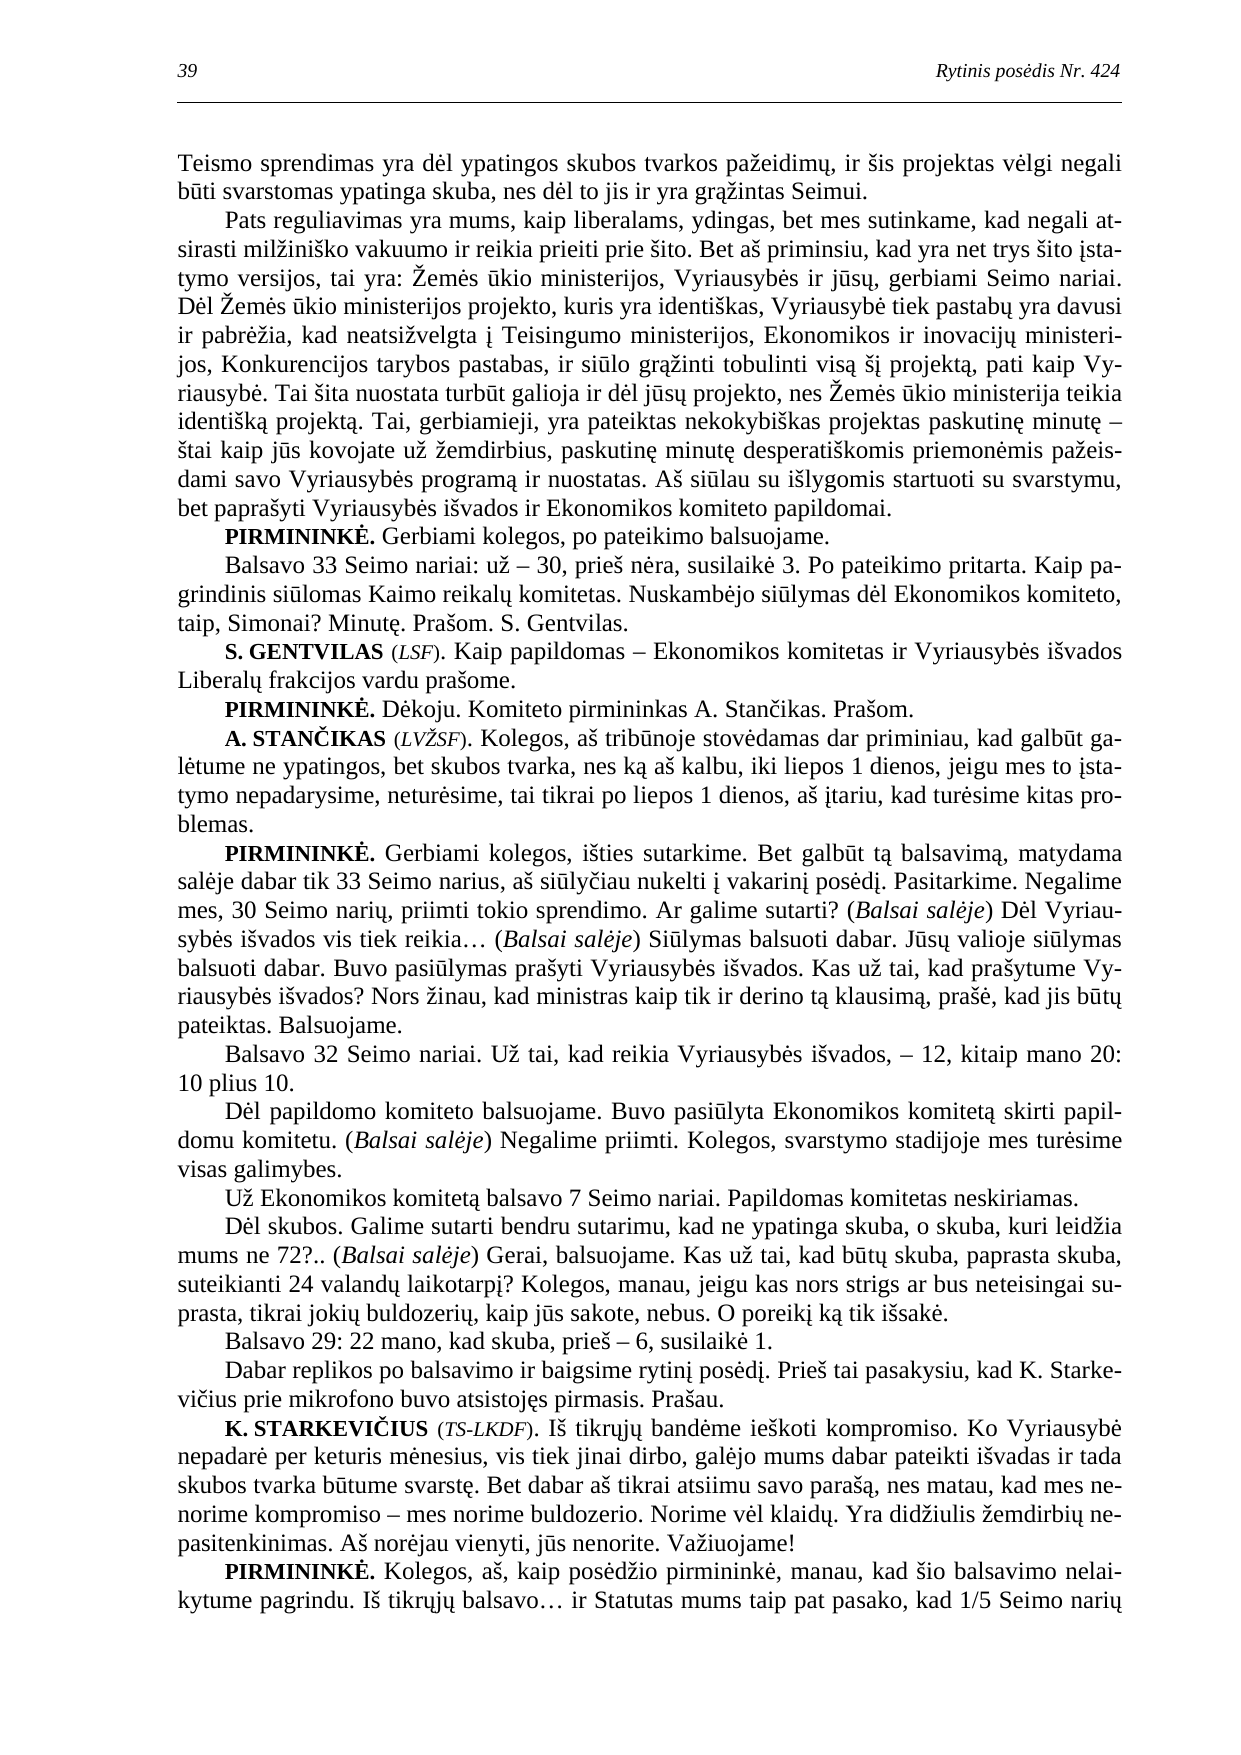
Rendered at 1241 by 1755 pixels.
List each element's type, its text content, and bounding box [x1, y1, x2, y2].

text Bal­sa­vo 33 Sei­mo na­riai: už – 30, prieš nė­ra, su­si­lai­kė 3. Po pa­tei­ki­mo pri­tar­ta. Kaip pa­grin­di­nis siū­lo­mas Kai­mo rei­ka­lų ko­mi­te­tas. Nu­skam­bė­jo siū­ly­mas dėl Eko­no­mi­kos ko­mi­te­to, taip, Si­mo­nai? Mi­nu­tę. Pra­šom. S. Gent­vi­las. [177, 550, 1122, 636]
text PIRMININKĖ. Ko­le­gos, aš, kaip po­sė­džio pir­mi­nin­kė, ma­nau, kad šio bal­sa­vi­mo ne­lai­ky­tu­me pa­grin­du. Iš tik­rų­jų bal­sa­vo… ir Sta­tu­tas mums taip pat pa­sa­ko, kad 1/5 Sei­mo na­rių [177, 1556, 1122, 1614]
text PIRMININKĖ. Ger­bia­mi ko­le­gos, iš­ties su­tar­ki­me. Bet gal­būt tą bal­sa­vi­mą, ma­ty­da­ma sa­lė­je da­bar tik 33 Sei­mo na­rius, aš siū­ly­čiau nu­kel­ti į va­ka­ri­nį po­sė­dį. Pa­si­tar­ki­me. Ne­ga­li­me mes, 30 Sei­mo na­rių, pri­im­ti to­kio spren­di­mo. Ar ga­li­me su­tar­ti? (Bal­sai sa­lė­je) Dėl Vy­riau­sy­bės iš­va­dos vis tiek rei­kia… (Bal­sai sa­lė­je) Siū­ly­mas bal­suo­ti da­bar. Jū­sų va­lio­je siū­ly­mas bal­suo­ti da­bar. Bu­vo pa­siū­ly­mas pra­šy­ti Vy­riau­sy­bės iš­va­dos. Kas už tai, kad pra­šy­tu­me Vy­riau­sy­bės iš­va­dos? Nors ži­nau, kad mi­nist­ras kaip tik ir de­ri­no tą klau­si­mą, pra­šė, kad jis bū­tų pa­teik­tas. Bal­suo­ja­me. [177, 838, 1122, 1039]
text K. STARKEVIČIUS (TS-LKDF). Iš tik­rų­jų ban­dė­me ieš­ko­ti kom­pro­mi­so. Ko Vy­riau­sy­bė ne­pa­da­rė per ke­tu­ris mė­ne­sius, vis tiek ji­nai dir­bo, ga­lė­jo mums da­bar pa­teik­ti iš­va­das ir ta­da sku­bos tvar­ka bū­tu­me svars­tę. Bet da­bar aš tik­rai at­si­i­mu sa­vo pa­ra­šą, nes ma­tau, kad mes ne­no­ri­me kom­pro­mi­so – mes no­ri­me bul­do­ze­rio. No­ri­me vėl klai­dų. Yra di­džiu­lis žem­dir­bių ne­pa­si­ten­ki­ni­mas. Aš no­rė­jau vie­ny­ti, jūs ne­no­ri­te. Va­žiuo­jame! [177, 1413, 1122, 1556]
text Pats re­gu­lia­vi­mas yra mums, kaip li­be­ra­lams, ydin­gas, bet mes su­tin­ka­me, kad ne­ga­li at­si­ras­ti mil­ži­niš­ko va­ku­u­mo ir rei­kia pri­ei­ti prie ši­to. Bet aš pri­min­siu, kad yra net trys ši­to įsta­ty­mo ver­si­jos, tai yra: Že­mės ūkio mi­nis­te­ri­jos, Vy­riau­sy­bės ir jū­sų, ger­bia­mi Sei­mo na­riai. Dėl Že­mės ūkio mi­nis­te­ri­jos pro­jek­to, ku­ris yra iden­tiš­kas, Vy­riau­sy­bė tiek pa­sta­bų yra da­vu­si ir pa­brė­žia, kad neat­si­žvelg­ta į Tei­sin­gu­mo mi­nis­te­ri­jos, Eko­no­mi­kos ir ino­va­ci­jų mi­nis­te­ri­jos, Kon­ku­ren­ci­jos ta­ry­bos pa­sta­bas, ir siū­lo grą­žin­ti to­bu­lin­ti vi­są šį pro­jek­tą, pa­ti kaip Vy­riau­sy­bė. Tai ši­ta nuo­sta­ta tur­būt ga­lio­ja ir dėl jū­sų pro­jek­to, nes Že­mės ūkio mi­nis­te­ri­ja tei­kia iden­tiš­ką pro­jek­tą. Tai, ger­bia­mie­ji, yra pa­teik­tas ne­ko­ky­biš­kas pro­jek­tas pas­ku­ti­nę mi­nu­tę – štai kaip jūs ko­vo­ja­te už žem­dir­bius, pas­ku­ti­nę mi­nu­tę des­pe­ra­tiš­ko­mis prie­mo­nė­mis pa­žeis­da­mi sa­vo Vy­riau­sy­bės pro­gra­mą ir nuo­sta­tas. Aš siū­lau su iš­ly­go­mis star­tuo­ti su svars­ty­mu, bet pa­pra­šy­ti Vy­riau­sy­bės iš­va­dos ir Eko­no­mi­kos ko­mi­te­to pa­pil­do­mai. [177, 205, 1122, 521]
text PIRMININKĖ. Dė­ko­ju. Ko­mi­te­to pir­mi­nin­kas A. Stan­či­kas. Pra­šom. [177, 694, 1122, 723]
text A. STANČIKAS (LVŽSF). Ko­le­gos, aš tri­bū­no­je sto­vė­da­mas dar pri­mi­niau, kad gal­būt ga­lė­tu­me ne ypa­tin­gos, bet sku­bos tvar­ka, nes ką aš kal­bu, iki lie­pos 1 dienos, jei­gu mes to įsta­ty­mo ne­pa­da­ry­si­me, ne­tu­rė­si­me, tai tik­rai po lie­pos 1 dienos, aš įta­riu, kad tu­rė­si­me ki­tas pro­ble­mas. [177, 723, 1122, 838]
text S. GENTVILAS (LSF). Kaip pa­pil­do­mas – Eko­no­mi­kos ko­mi­te­tas ir Vy­riau­sy­bės iš­va­dos Li­be­ra­lų frak­ci­jos var­du pra­šo­me. [177, 636, 1122, 694]
text Dėl pa­pil­do­mo ko­mi­te­to bal­suo­ja­me. Bu­vo pa­siū­ly­ta Eko­no­mi­kos ko­mi­te­tą skir­ti pa­pil­do­mu ko­mi­te­tu. (Bal­sai sa­lė­je) Ne­ga­li­me pri­im­ti. Ko­le­gos, svars­ty­mo sta­di­jo­je mes tu­rė­si­me vi­sas ga­li­my­bes. [177, 1096, 1122, 1183]
text Dėl sku­bos. Ga­li­me su­tar­ti ben­dru su­ta­ri­mu, kad ne ypa­tin­ga sku­ba, o sku­ba, ku­ri lei­džia mums ne 72?.. (Bal­sai sa­lė­je) Ge­rai, bal­suo­ja­me. Kas už tai, kad bū­tų sku­ba, pa­pras­ta sku­ba, su­tei­kian­ti 24 va­lan­dų lai­ko­tar­pį? Ko­le­gos, ma­nau, jei­gu kas nors strigs ar bus ne­tei­sin­gai su­pras­ta, tik­rai jo­kių bul­do­ze­rių, kaip jūs sa­ko­te, ne­bus. O po­rei­kį ką tik iš­sa­kė. [177, 1211, 1122, 1326]
text PIRMININKĖ. Ger­bia­mi ko­le­gos, po pa­tei­ki­mo bal­suo­ja­me. [177, 521, 1122, 550]
text Bal­sa­vo 32 Sei­mo na­riai. Už tai, kad rei­kia Vy­riau­sy­bės iš­va­dos, – 12, ki­taip ma­no 20: 10 plius 10. [177, 1039, 1122, 1096]
text Teis­mo spren­di­mas yra dėl ypa­tin­gos sku­bos tvar­kos pa­žei­di­mų, ir šis pro­jek­tas vėl­gi ne­ga­li bū­ti svars­to­mas ypa­tin­ga sku­ba, nes dėl to jis ir yra grą­žin­tas Sei­mui. [177, 148, 1122, 205]
text Da­bar re­pli­kos po bal­sa­vi­mo ir baig­si­me ry­ti­nį po­sė­dį. Prieš tai pa­sa­ky­siu, kad K. Star­ke­vi­čius prie mik­ro­fo­no bu­vo at­si­sto­jęs pir­ma­sis. Pra­šau. [177, 1355, 1122, 1413]
text Bal­sa­vo 29: 22 ma­no, kad sku­ba, prieš – 6, su­si­lai­kė 1. [177, 1326, 1122, 1355]
text Už Eko­no­mi­kos ko­mi­te­tą bal­sa­vo 7 Sei­mo na­riai. Pa­pil­do­mas ko­mi­te­tas ne­ski­ria­mas. [177, 1183, 1122, 1211]
